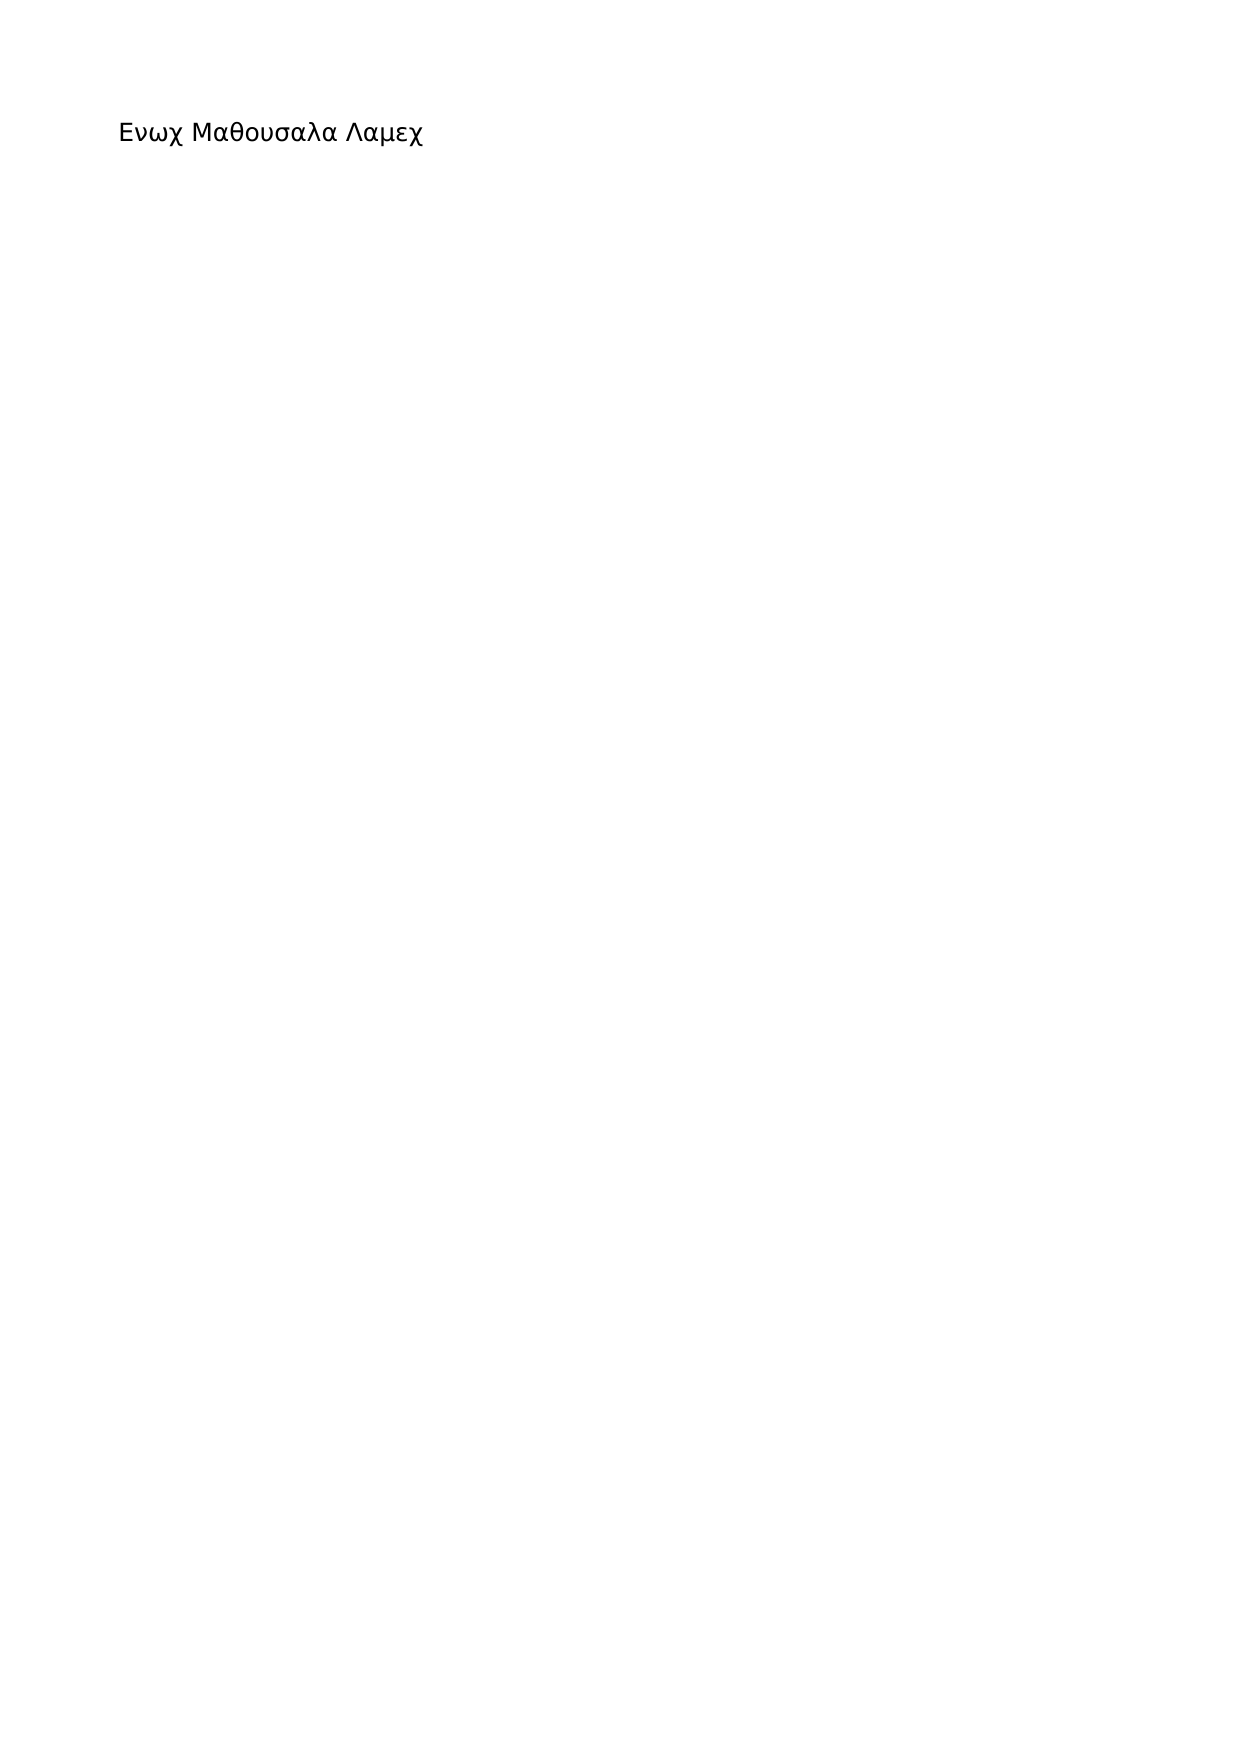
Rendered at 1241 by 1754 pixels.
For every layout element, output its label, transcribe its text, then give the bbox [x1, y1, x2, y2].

text Ενωχ Μαθουσαλα Λαμεχ [118, 118, 1122, 147]
